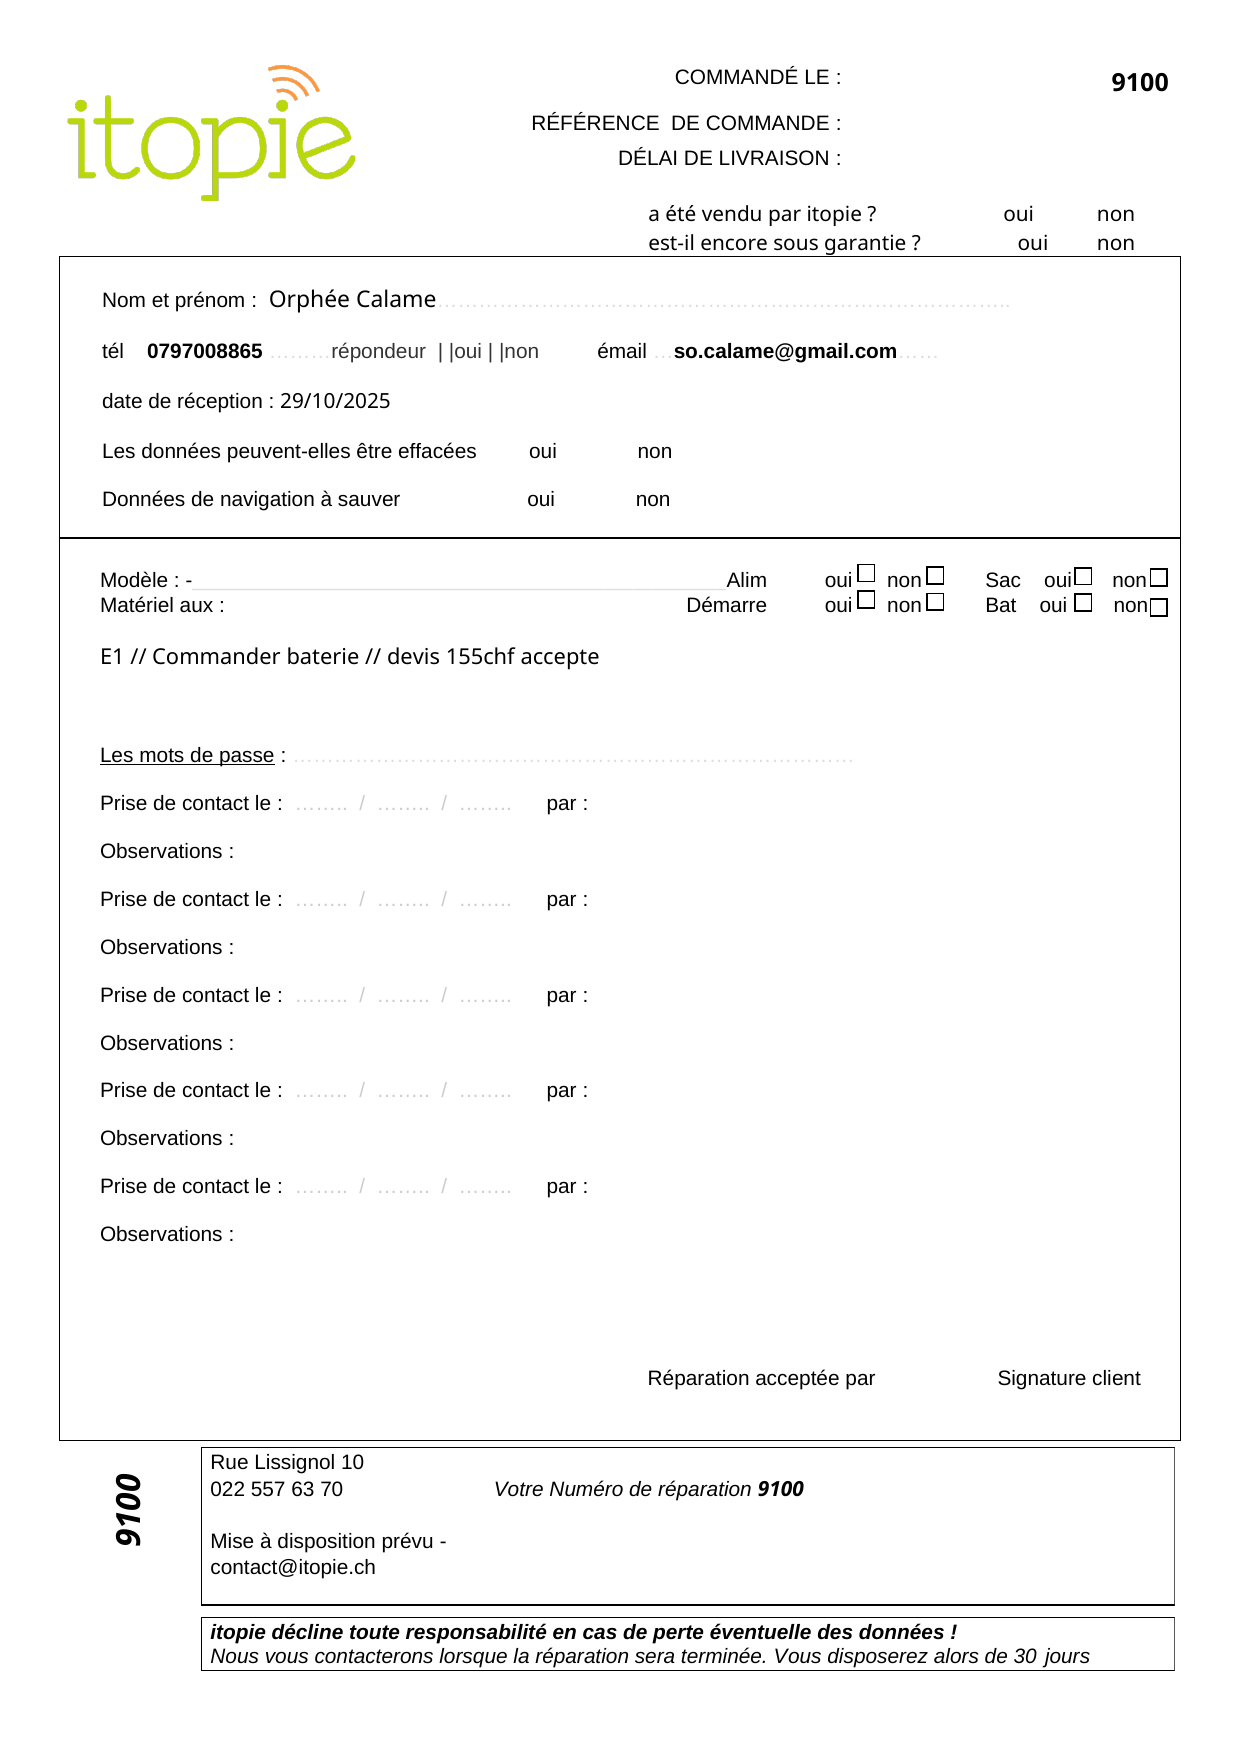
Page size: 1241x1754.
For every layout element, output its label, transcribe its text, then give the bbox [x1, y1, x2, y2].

table_cell itopie décline toute responsabilité en cas de perte éventuelle des données ! Nous vous contacterons lorsque la réparation sera terminée. Vous disposerez alors de 30 jours [195, 1611, 1180, 1677]
text date de réception : 29/10/2025 [60, 383, 1180, 415]
text Observations : [60, 1027, 1180, 1054]
text Prise de contact le : …….. / …….. / …….. par : [60, 788, 1180, 815]
text Prise de contact le : …….. / …….. / …….. par : [60, 979, 1180, 1006]
text Prise de contact le : …….. / …….. / …….. par : [60, 1171, 1180, 1198]
text a été vendu par itopie ? oui non [59, 199, 1181, 228]
text Modèle : - Alim oui non Sac oui non [60, 562, 856, 590]
text Modèle : - Alim oui non Sac oui non [879, 562, 925, 590]
text tél 0797008865 ………répondeur | |oui | |non émail …so.calame@gmail.com…… [60, 335, 1180, 362]
text Données de navigation à sauver oui non [60, 484, 1180, 511]
text Modèle : - Alim oui non Sac oui non [948, 562, 1180, 590]
text Observations : [60, 931, 1180, 958]
text Observations : [60, 1219, 1180, 1246]
picture [67, 65, 356, 201]
table_header COMMANDÉ LE : [490, 59, 847, 104]
text E1 // Commander baterie // devis 155chf accepte [60, 638, 1180, 671]
text Observations : [60, 1123, 1180, 1150]
table_header 9100 [847, 59, 1180, 104]
text Prise de contact le : …….. / …….. / …….. par : [60, 1075, 1180, 1102]
table_cell DÉLAI DE LIVRAISON : [490, 140, 847, 175]
table_cell [847, 105, 1180, 140]
table_cell RÉFÉRENCE DE COMMANDE : [490, 105, 847, 140]
table_header 9100 [59, 1441, 195, 1677]
text Matériel aux : Démarre oui non Bat oui non [60, 590, 1180, 617]
text Les mots de passe : ……………………………………………………………………… [60, 740, 1180, 767]
text Observations : [60, 836, 1180, 863]
text Prise de contact le : …….. / …….. / …….. par : [60, 883, 1180, 911]
text est-il encore sous garantie ? oui non [59, 228, 1181, 256]
table_cell [847, 140, 1180, 175]
text Réparation acceptée par Signature client [60, 1363, 1180, 1390]
table_header Rue Lissignol 10 022 557 63 70 Votre Numéro de réparation 9100 Mise à disposition prévu - contact@itopie.ch [195, 1441, 1180, 1611]
text Nom et prénom : Orphée Calame……………………………………………………………………….. [60, 280, 1180, 314]
text Les données peuvent-elles être effacées oui non [60, 436, 1180, 463]
